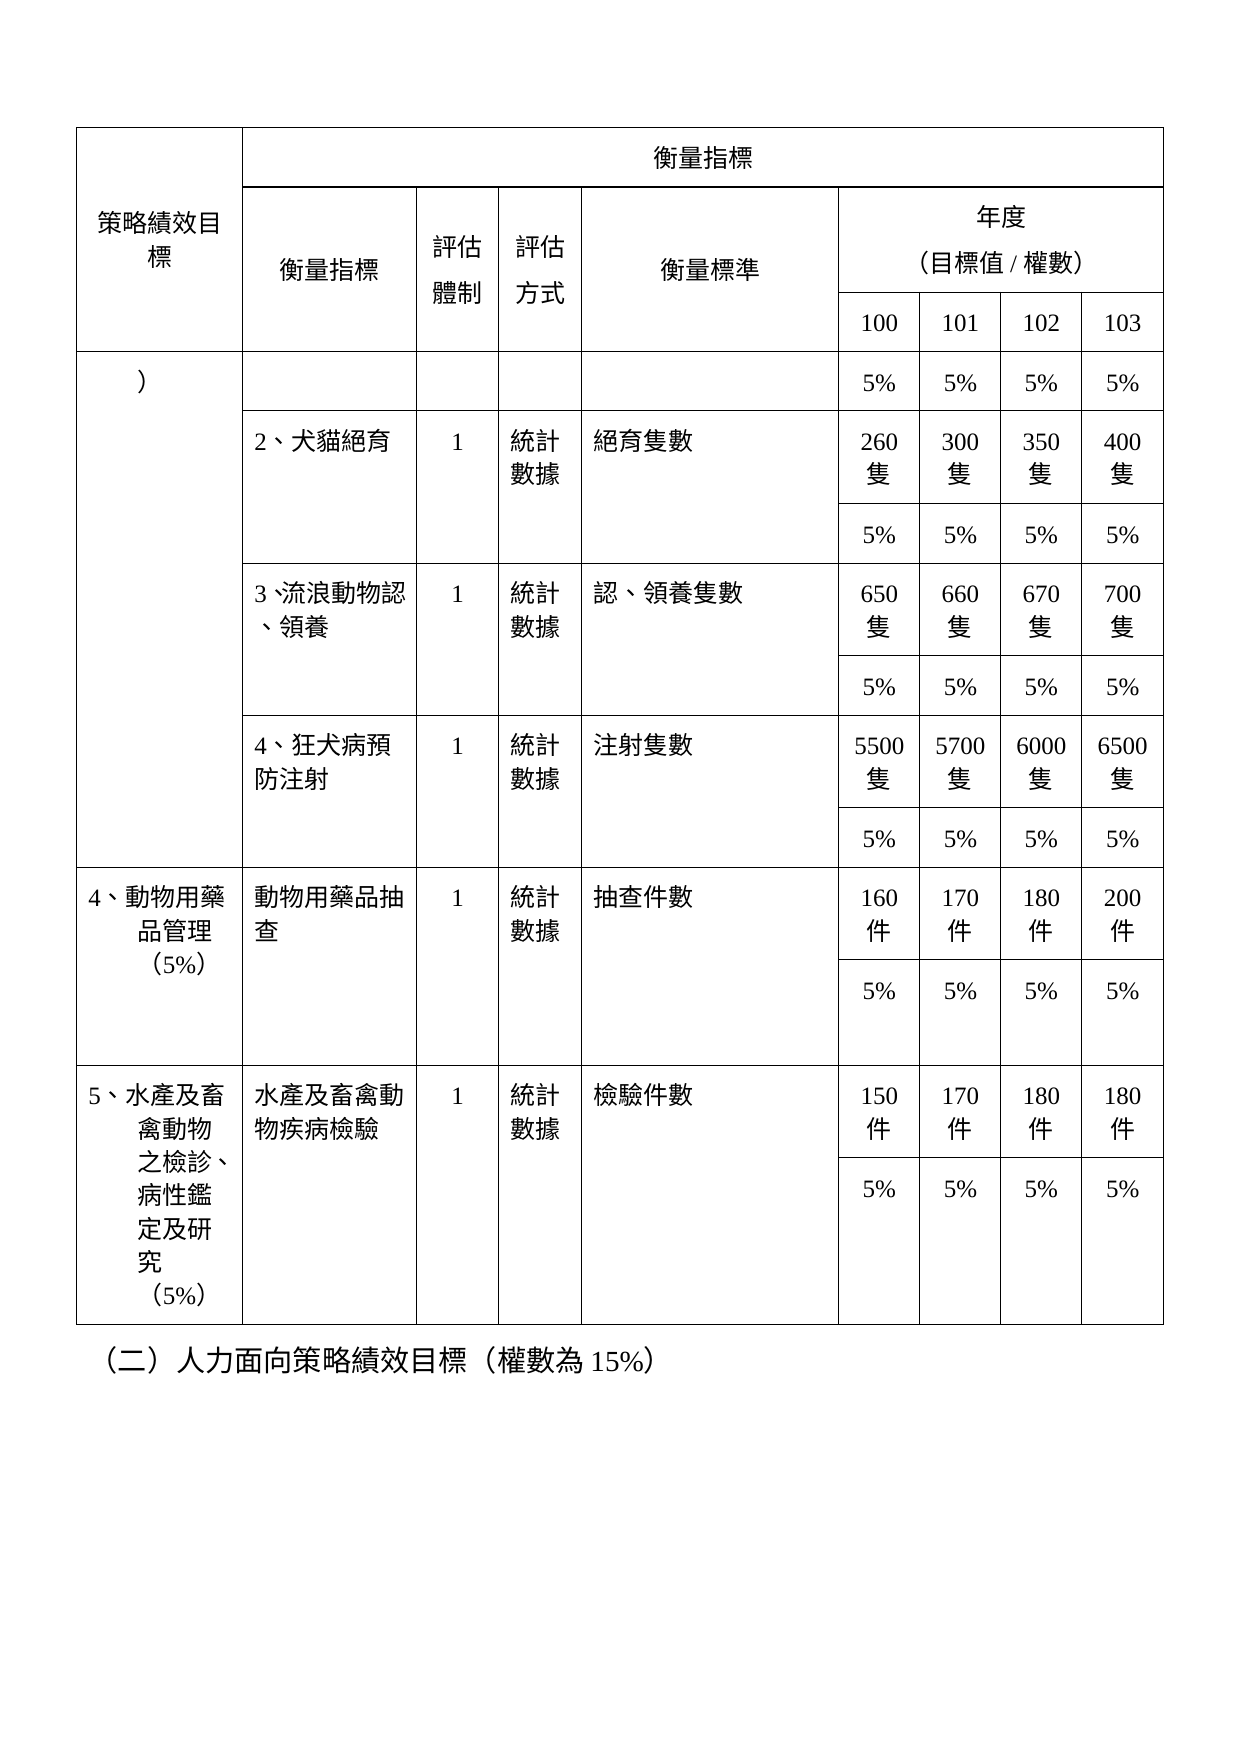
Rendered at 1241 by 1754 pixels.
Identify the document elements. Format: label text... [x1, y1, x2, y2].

table_cell 5% [1001, 352, 1081, 410]
table_cell 評估 體制 [417, 188, 498, 351]
table_cell 150件 [839, 1066, 919, 1157]
table_cell 650隻 [839, 564, 919, 655]
table_cell 動物保護（20%） [77, 352, 242, 867]
table_header 衡量指標 [243, 128, 1163, 186]
table_cell 5% [1082, 656, 1163, 714]
table_cell 5% [839, 352, 919, 410]
table_cell 檢驗件數 [582, 1066, 838, 1324]
table_cell 4、狂犬病預防注射 [243, 716, 416, 867]
table_cell 年度 （目標值 / 權數） [839, 188, 1163, 292]
table_cell 6500隻 [1082, 716, 1163, 807]
table_cell 5% [1082, 960, 1163, 1064]
table_cell [582, 352, 838, 410]
table_cell 170件 [920, 1066, 1000, 1157]
table_cell 5% [839, 656, 919, 714]
table_cell 注射隻數 [582, 716, 838, 867]
table_cell 103 [1082, 293, 1163, 351]
text （二）人力面向策略績效目標（權數為15%） [88, 1337, 1152, 1380]
table_cell 5% [1001, 656, 1081, 714]
table_cell 160件 [839, 868, 919, 959]
table_cell [243, 352, 416, 410]
table_cell 5700隻 [920, 716, 1000, 807]
table_cell 350隻 [1001, 411, 1081, 503]
table_cell 300隻 [920, 411, 1000, 503]
table_cell 700隻 [1082, 564, 1163, 655]
table_cell 統計數據 [499, 716, 581, 867]
table_cell 5% [839, 808, 919, 867]
table_cell 5% [920, 960, 1000, 1064]
table_cell 5% [1082, 504, 1163, 562]
table_cell 1 [417, 1066, 498, 1324]
table_cell 1 [417, 564, 498, 714]
table_cell 3、流浪動物認、領養 [243, 564, 416, 714]
table_cell 統計數據 [499, 411, 581, 562]
table_cell 1 [417, 411, 498, 562]
table_cell 統計數據 [499, 1066, 581, 1324]
table_cell 670隻 [1001, 564, 1081, 655]
table_cell 5% [1001, 960, 1081, 1064]
table_cell 102 [1001, 293, 1081, 351]
table_cell 200件 [1082, 868, 1163, 959]
table_cell 400隻 [1082, 411, 1163, 503]
table_cell 5% [1001, 504, 1081, 562]
table_cell 統計數據 [499, 868, 581, 1064]
table_cell 5% [839, 960, 919, 1064]
table_cell [499, 352, 581, 410]
table_cell 5% [920, 504, 1000, 562]
table_cell 5% [1082, 808, 1163, 867]
table_cell 6000隻 [1001, 716, 1081, 807]
table_cell 認、領養隻數 [582, 564, 838, 714]
table_cell 評估 方式 [499, 188, 581, 351]
table_cell 5% [920, 656, 1000, 714]
table_cell 180件 [1001, 868, 1081, 959]
table_cell 5% [839, 1158, 919, 1324]
table_cell 660隻 [920, 564, 1000, 655]
table_cell 衡量指標 [243, 188, 416, 351]
table_cell 5% [1001, 1158, 1081, 1324]
table_cell 5% [839, 504, 919, 562]
table_cell 5% [1082, 1158, 1163, 1324]
table_cell 水產及畜禽動物之檢診、病性鑑定及研究（5%） [77, 1066, 242, 1324]
table_cell 5% [920, 808, 1000, 867]
table_cell 260隻 [839, 411, 919, 503]
table_cell 絕育隻數 [582, 411, 838, 562]
table_cell 1 [417, 716, 498, 867]
table_cell 統計數據 [499, 564, 581, 714]
table_cell 水產及畜禽動物疾病檢驗 [243, 1066, 416, 1324]
table_cell 動物用藥品抽查 [243, 868, 416, 1064]
table_cell 5% [1082, 352, 1163, 410]
table_cell 5% [920, 1158, 1000, 1324]
table_cell 5500隻 [839, 716, 919, 807]
table_header 策略績效目標 [77, 128, 242, 351]
table_cell 170件 [920, 868, 1000, 959]
table_cell 180件 [1001, 1066, 1081, 1157]
table_cell 180件 [1082, 1066, 1163, 1157]
table_cell 2、犬貓絕育 [243, 411, 416, 562]
table_cell 5% [1001, 808, 1081, 867]
table_cell 5% [920, 352, 1000, 410]
table_cell 衡量標準 [582, 188, 838, 351]
table_cell 1 [417, 868, 498, 1064]
table_cell 抽查件數 [582, 868, 838, 1064]
table_cell [417, 352, 498, 410]
table_cell 動物用藥品管理（5%） [77, 868, 242, 1064]
table_cell 101 [920, 293, 1000, 351]
table_cell 100 [839, 293, 919, 351]
